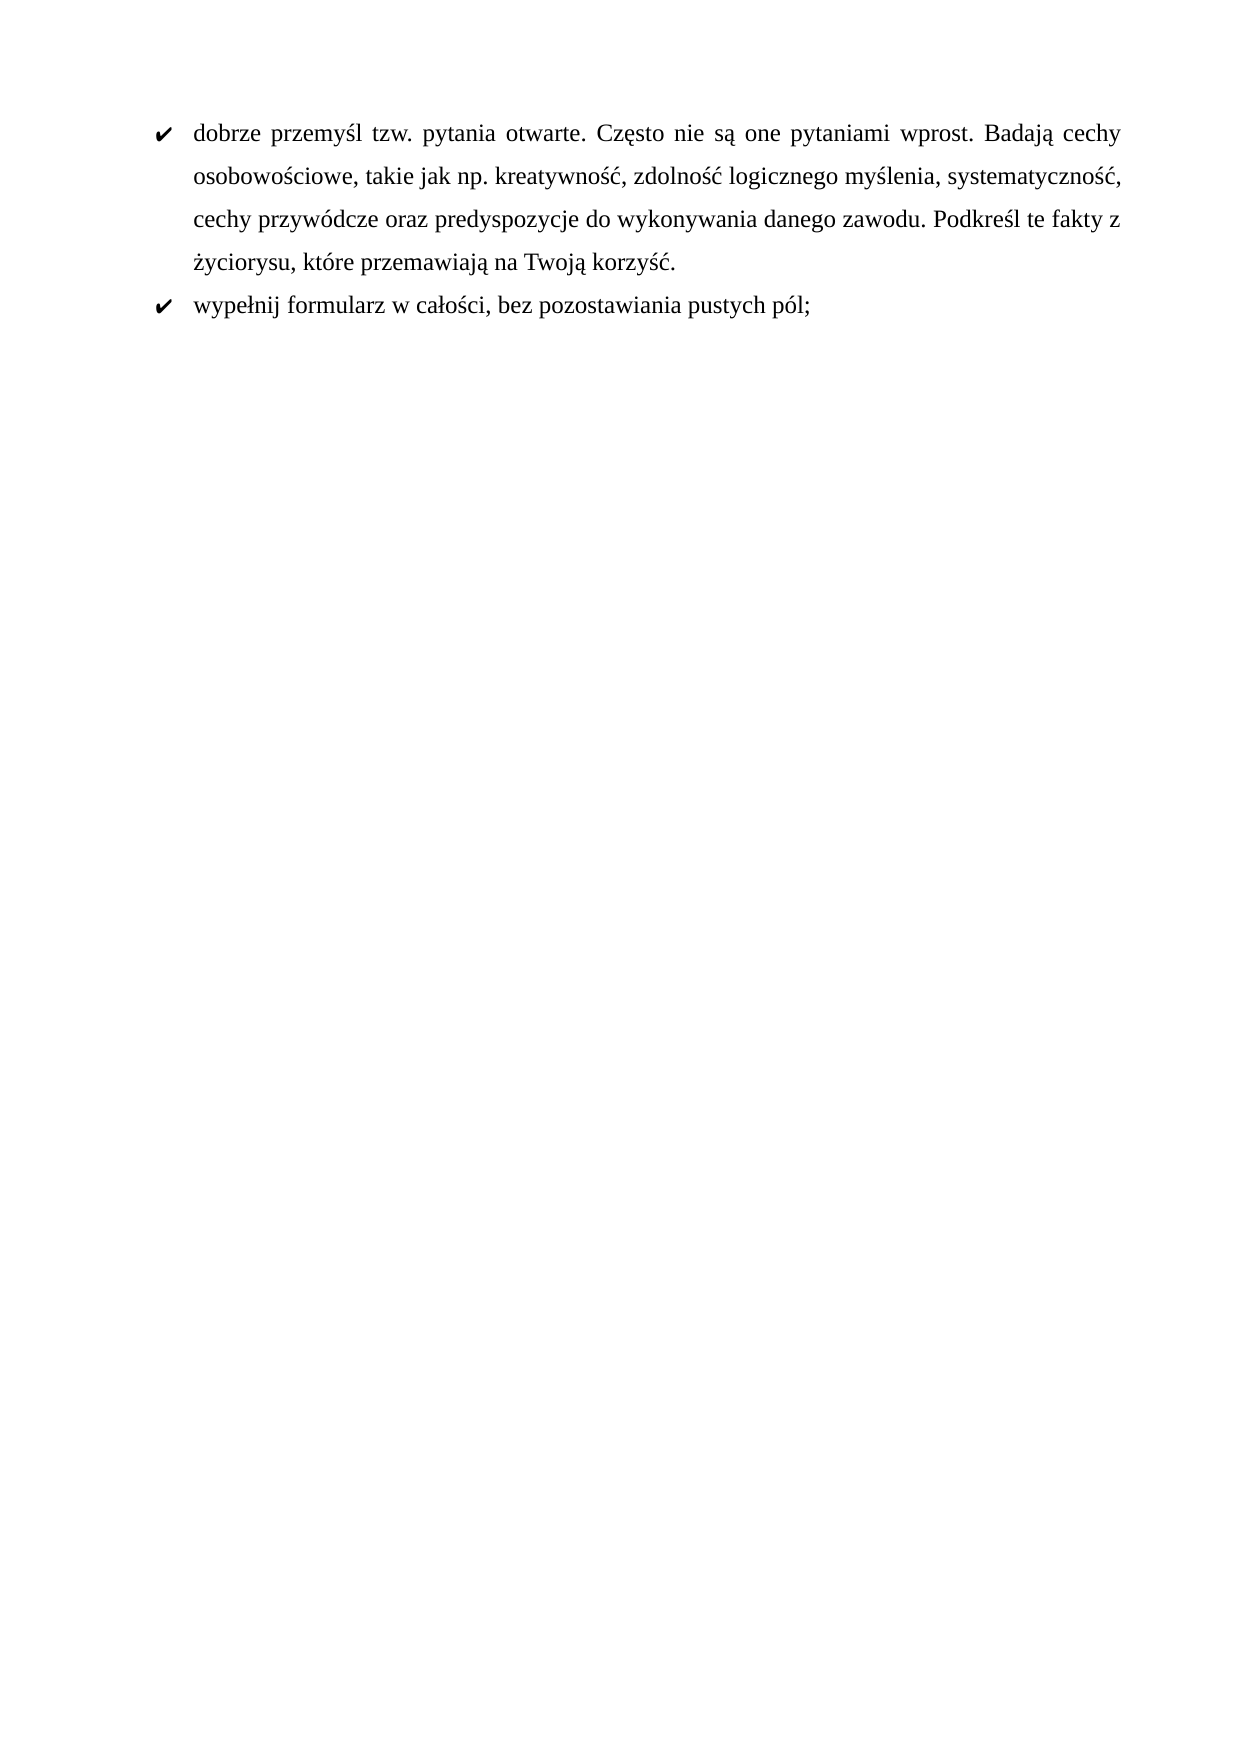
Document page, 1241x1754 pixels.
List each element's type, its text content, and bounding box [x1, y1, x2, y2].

list dobrze przemyśl tzw. pytania otwarte. Często nie są one pytaniami wprost. Badają cechy osobowościowe, takie jak np. kreatywność, zdolność logicznego myślenia, systematyczność, cechy przywódcze oraz predyspozycje do wykonywania danego zawodu. Podkreśl te fakty z życiorysu, które przemawiają na Twoją korzyść. [156, 118, 1122, 276]
list wypełnij formularz w całości, bez pozostawiania pustych pól; [156, 291, 1122, 319]
